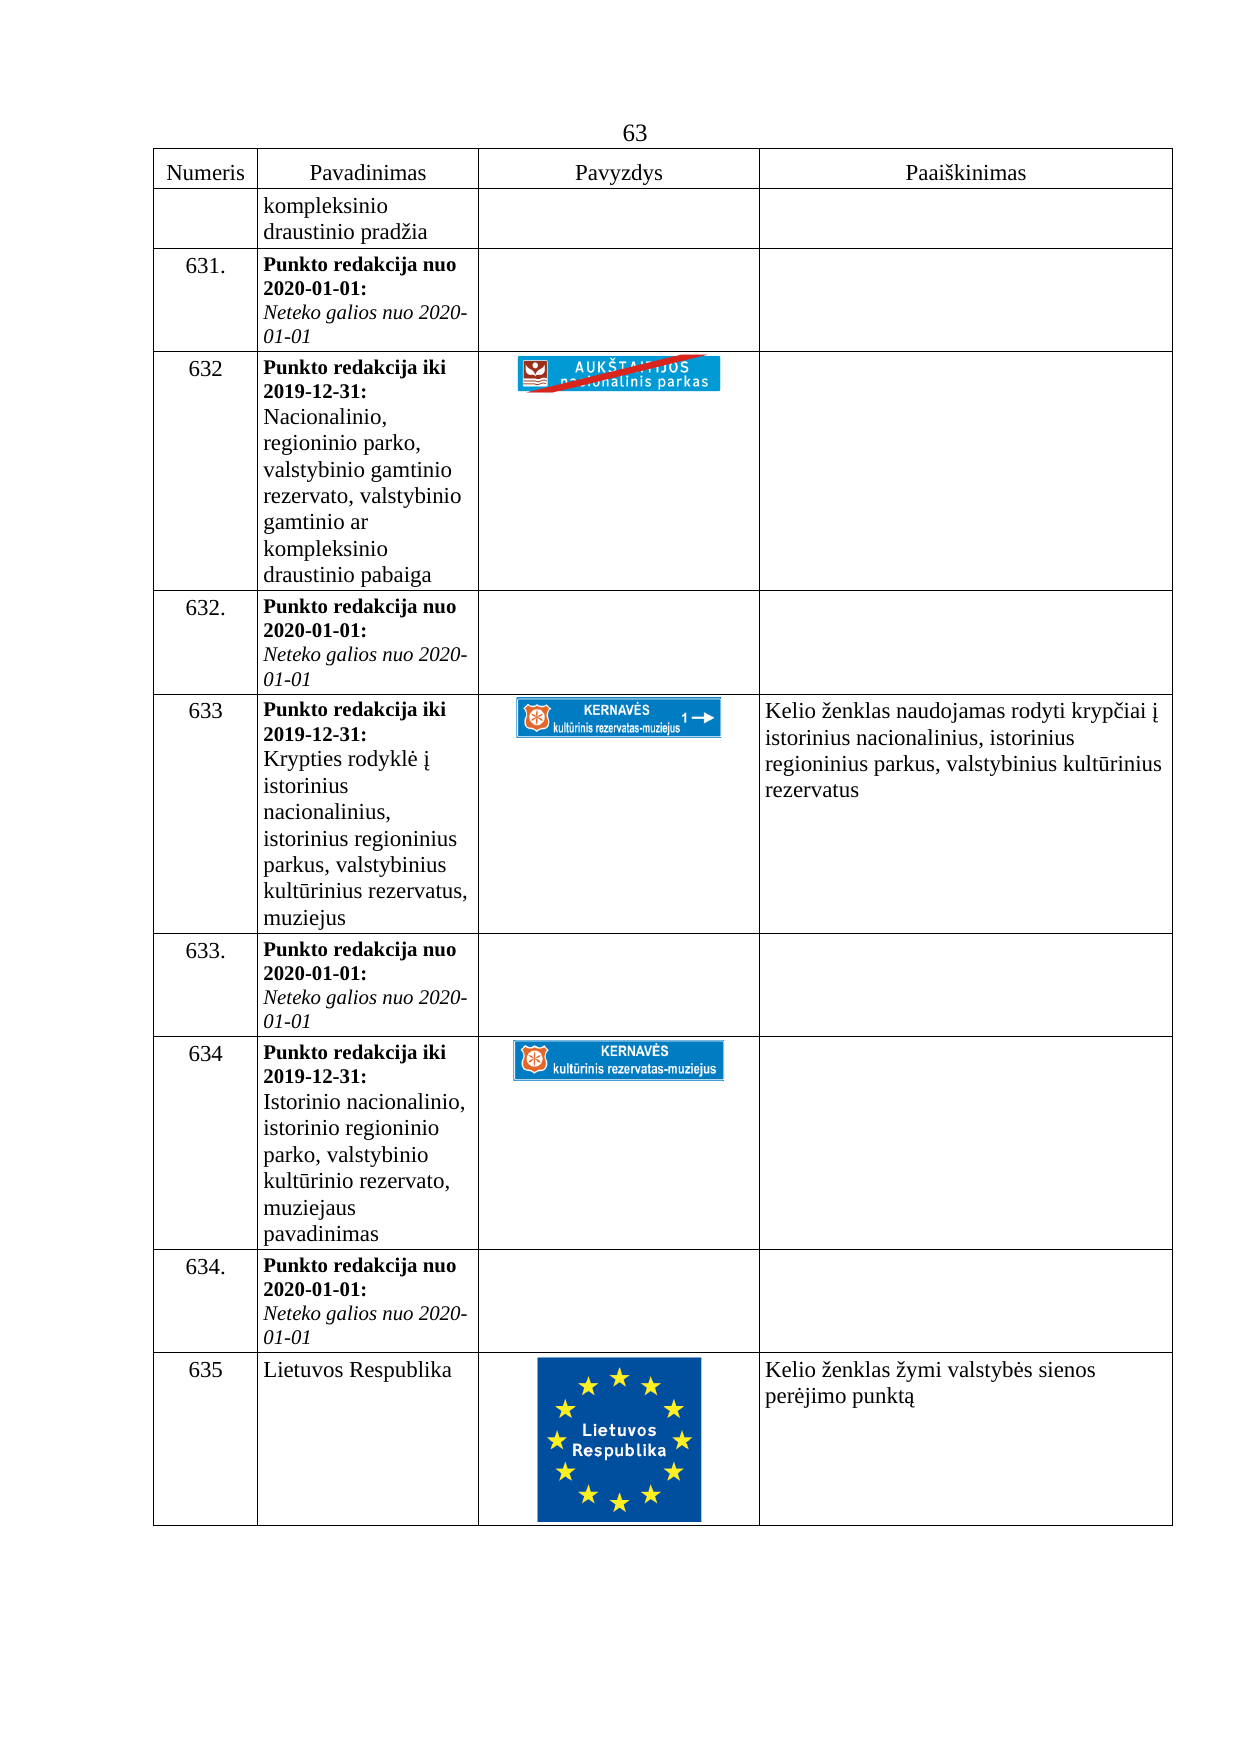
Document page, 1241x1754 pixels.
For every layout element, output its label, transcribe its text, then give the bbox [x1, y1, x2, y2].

table_cell [479, 352, 759, 590]
table_cell Lietuvos Respublika [258, 1353, 478, 1525]
table_cell Punkto redakcija nuo 2020-01-01: Neteko galios nuo 2020-01-01 [258, 249, 478, 351]
table_cell [479, 1037, 759, 1249]
table_cell [479, 591, 759, 693]
table_cell [154, 189, 257, 248]
table_cell Punkto redakcija iki 2019-12-31: Krypties rodyklė į istorinius nacionalinius, istorinius regioninius parkus, valstybinius kultūrinius rezervatus, muziejus [258, 695, 478, 933]
table_cell [760, 249, 1172, 351]
table_cell [479, 189, 759, 248]
table_cell [479, 695, 759, 933]
table_cell 635 [154, 1353, 257, 1525]
table_header Pavyzdys [479, 149, 759, 188]
table_cell [760, 1250, 1172, 1352]
table_cell 633. [154, 934, 257, 1036]
table_cell 631. [154, 249, 257, 351]
table_header Paaiškinimas [760, 149, 1172, 188]
table_cell Punkto redakcija iki 2019-12-31: Nacionalinio, regioninio parko, valstybinio gamtinio rezervato, valstybinio gamtinio ar kompleksinio draustinio pabaiga [258, 352, 478, 590]
table_cell Kelio ženklas naudojamas rodyti krypčiai į istorinius nacionalinius, istorinius regioninius parkus, valstybinius kultūrinius rezervatus [760, 695, 1172, 933]
table_cell Kelio ženklas žymi valstybės sienos perėjimo punktą [760, 1353, 1172, 1525]
table_cell Punkto redakcija nuo 2020-01-01: Neteko galios nuo 2020-01-01 [258, 591, 478, 693]
table_cell kompleksinio draustinio pradžia [258, 189, 478, 248]
table_cell Punkto redakcija nuo 2020-01-01: Neteko galios nuo 2020-01-01 [258, 934, 478, 1036]
table_header Pavadinimas [258, 149, 478, 188]
table_cell [760, 591, 1172, 693]
table_cell [479, 1353, 759, 1525]
table_cell 632. [154, 591, 257, 693]
table_cell 634. [154, 1250, 257, 1352]
table_cell Punkto redakcija nuo 2020-01-01: Neteko galios nuo 2020-01-01 [258, 1250, 478, 1352]
table_cell Punkto redakcija iki 2019-12-31: Istorinio nacionalinio, istorinio regioninio parko, valstybinio kultūrinio rezervato, muziejaus pavadinimas [258, 1037, 478, 1249]
table_cell 633 [154, 695, 257, 933]
table_cell 632 [154, 352, 257, 590]
table_cell [479, 934, 759, 1036]
table_cell [760, 189, 1172, 248]
table_cell [760, 934, 1172, 1036]
table_cell [760, 352, 1172, 590]
table_cell [479, 249, 759, 351]
table_cell 634 [154, 1037, 257, 1249]
table_header Numeris [154, 149, 257, 188]
table_cell [760, 1037, 1172, 1249]
table_cell [479, 1250, 759, 1352]
